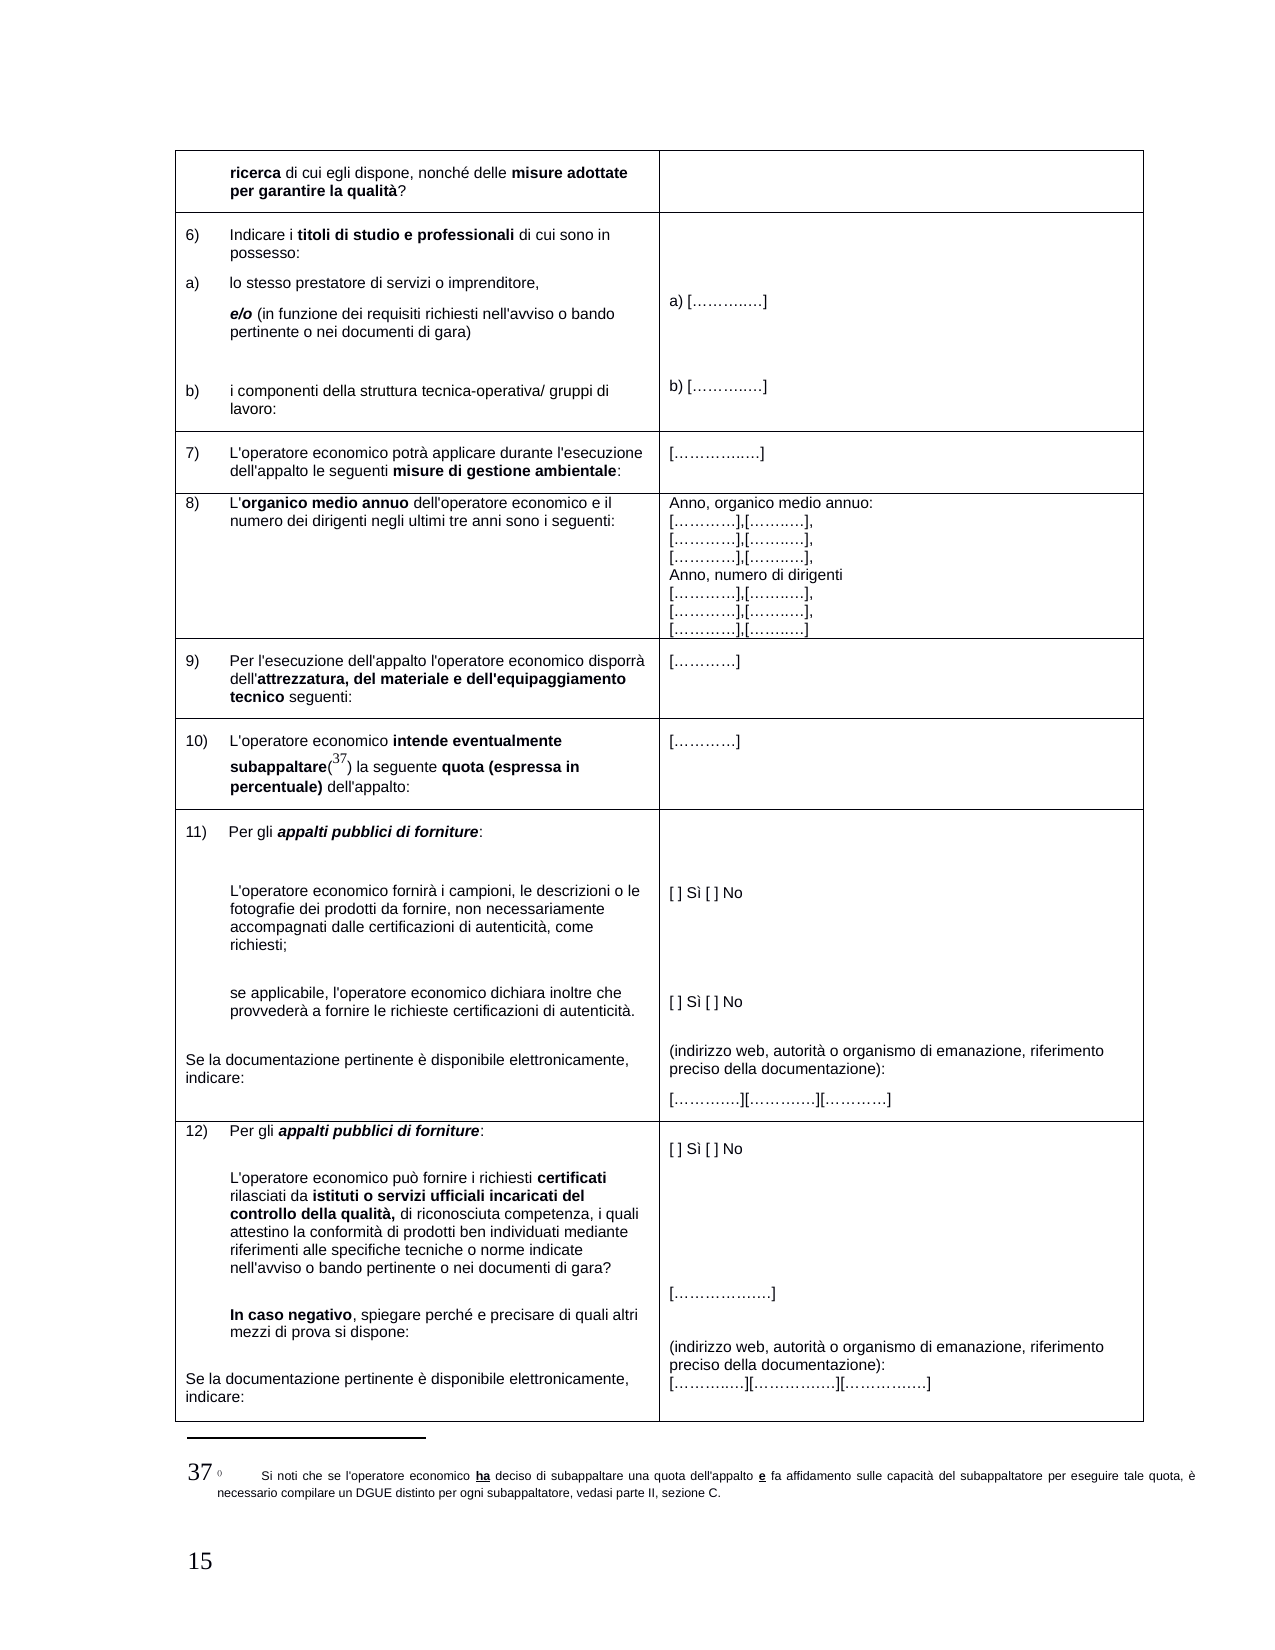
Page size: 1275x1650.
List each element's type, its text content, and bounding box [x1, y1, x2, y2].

table_cell 7) L'operatore economico potrà applicare durante l'esecuzione dell'appalto le seguenti misure di gestione ambientale: [176, 432, 659, 493]
table_cell […………] [660, 719, 1143, 809]
table_cell 12) Per gli appalti pubblici di forniture: L'operatore economico può fornire i richiesti certificati rilasciati da istituti o servizi ufficiali incaricati del controllo della qualità, di riconosciuta competenza, i quali attestino la conformità di prodotti ben individuati mediante riferimenti alle specifiche tecniche o norme indicate nell'avviso o bando pertinente o nei documenti di gara? In caso negativo, spiegare perché e precisare di quali altri mezzi di prova si dispone: Se la documentazione pertinente è disponibile elettronicamente, indicare: [176, 1122, 659, 1421]
table_cell [660, 151, 1143, 212]
table_cell 11) Per gli appalti pubblici di forniture: L'operatore economico fornirà i campioni, le descrizioni o le fotografie dei prodotti da fornire, non necessariamente accompagnati dalle certificazioni di autenticità, come richiesti; se applicabile, l'operatore economico dichiara inoltre che provvederà a fornire le richieste certificazioni di autenticità. Se la documentazione pertinente è disponibile elettronicamente, indicare: [176, 810, 659, 1121]
table_cell [ ] Sì [ ] No […………….…] (indirizzo web, autorità o organismo di emanazione, riferimento preciso della documentazione): [………..…][………….…][………….…] [660, 1122, 1143, 1421]
table_cell [ ] Sì [ ] No [ ] Sì [ ] No (indirizzo web, autorità o organismo di emanazione, riferimento preciso della documentazione): [……….…][……….…][…………] [660, 810, 1143, 1121]
table_cell […………] [660, 639, 1143, 718]
table_cell Anno, organico medio annuo: […………],[……..…], […………],[……..…], […………],[……..…], Anno, numero di dirigenti […………],[……..…], […………],[……..…], […………],[……..…] [660, 494, 1143, 638]
table_cell a) [………..…] b) [………..…] [660, 213, 1143, 431]
table_cell 10) L'operatore economico intende eventualmente subappaltare() la seguente quota (espressa in percentuale) dell'appalto: [176, 719, 659, 809]
table_cell 9) Per l'esecuzione dell'appalto l'operatore economico disporrà dell'attrezzatura, del materiale e dell'equipaggiamento tecnico seguenti: [176, 639, 659, 718]
table_cell ricerca di cui egli dispone, nonché delle misure adottate per garantire la qualità? [176, 151, 659, 212]
table_cell 6) Indicare i titoli di studio e professionali di cui sono in possesso: a) lo stesso prestatore di servizi o imprenditore, e/o (in funzione dei requisiti richiesti nell'avviso o bando pertinente o nei documenti di gara) b) i componenti della struttura tecnica-operativa/ gruppi di lavoro: [176, 213, 659, 431]
table_cell […………..…] [660, 432, 1143, 493]
table_cell 8) L'organico medio annuo dell'operatore economico e il numero dei dirigenti negli ultimi tre anni sono i seguenti: [176, 494, 659, 638]
